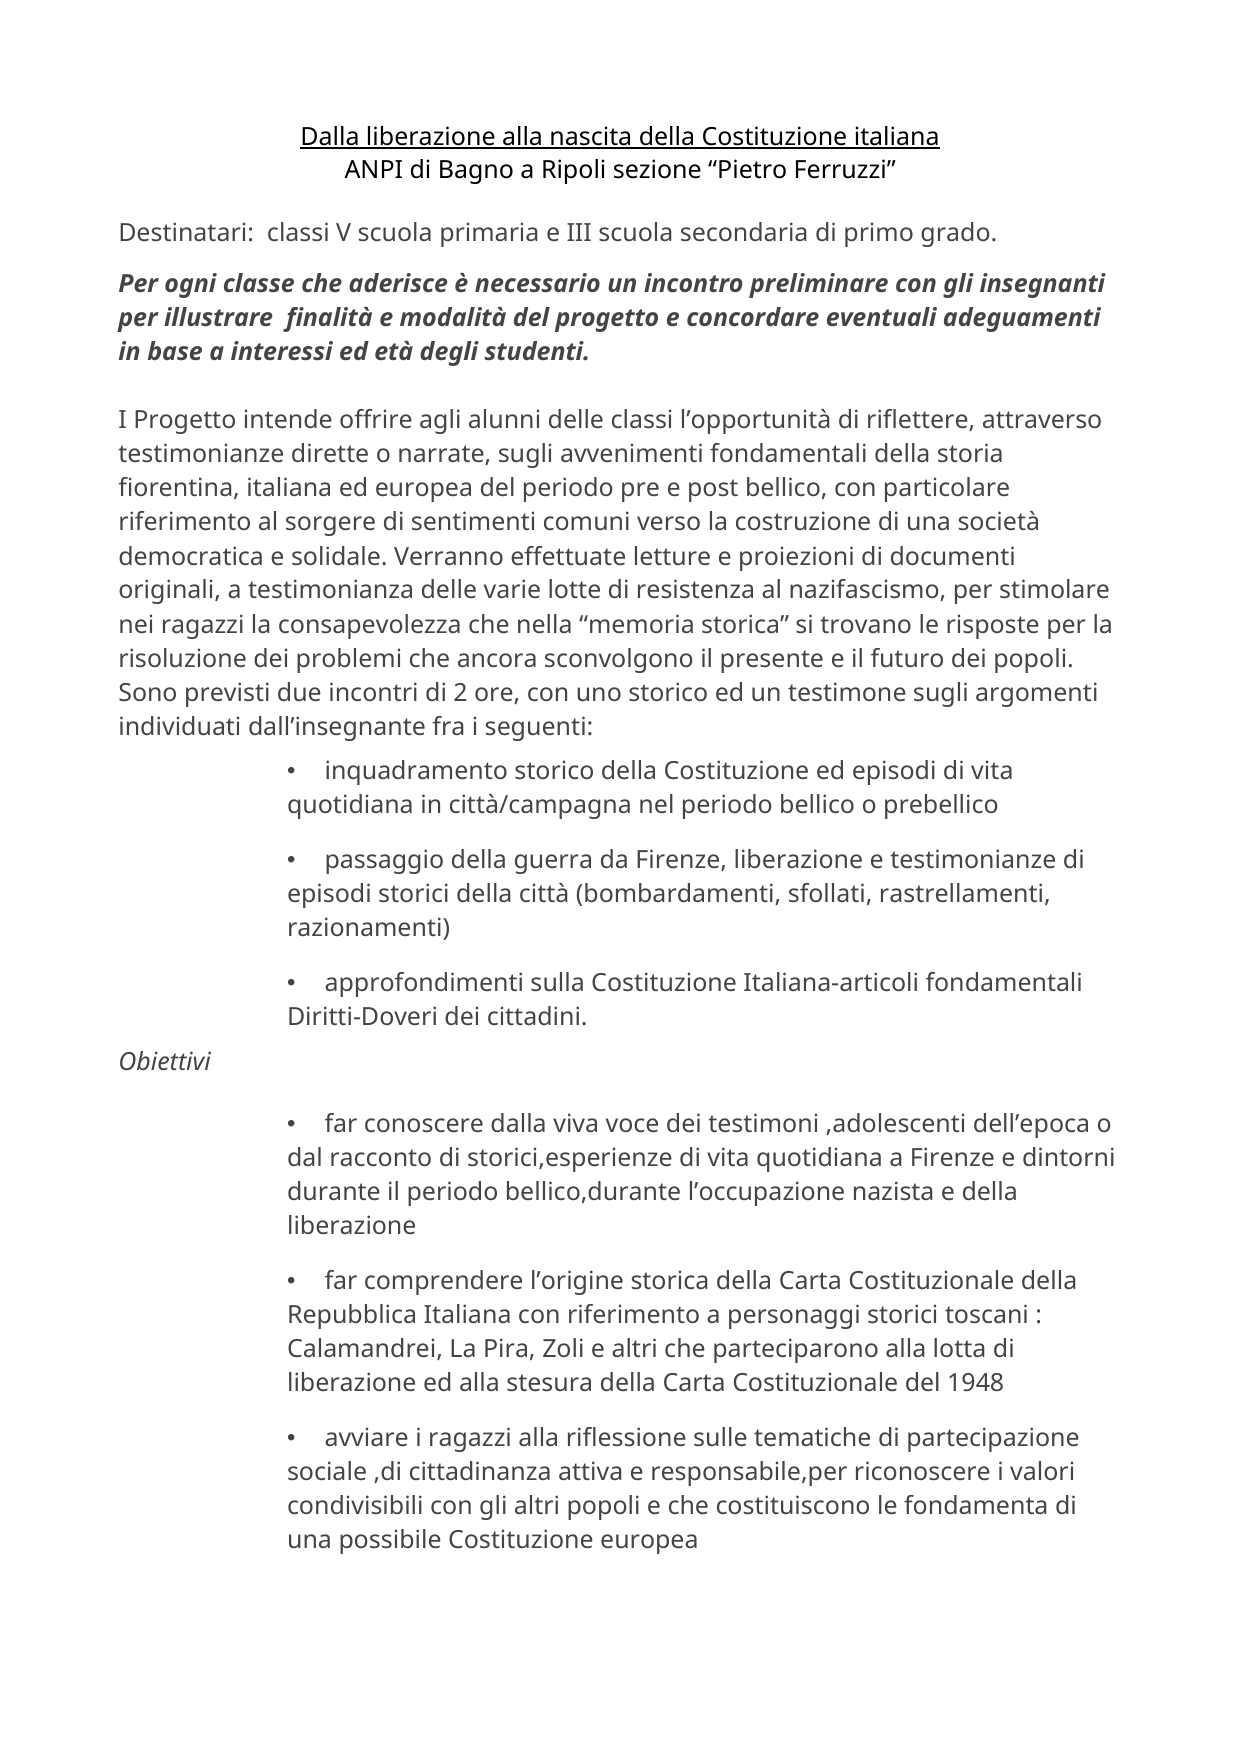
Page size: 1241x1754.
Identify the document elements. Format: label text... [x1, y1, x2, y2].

list inquadramento storico della Costituzione ed episodi di vita quotidiana in città/campagna nel periodo bellico o prebellico [249, 753, 1122, 821]
list far comprendere l’origine storica della Carta Costituzionale della Repubblica Italiana con riferimento a personaggi storici toscani : Calamandrei, La Pira, Zoli e altri che parteciparono alla lotta di liberazione ed alla stesura della Carta Costituzionale del 1948 [249, 1262, 1122, 1398]
list avviare i ragazzi alla riflessione sulle tematiche di partecipazione sociale ,di cittadinanza attiva e responsabile,per riconoscere i valori condivisibili con gli altri popoli e che costituiscono le fondamenta di una possibile Costituzione europea [249, 1419, 1122, 1556]
list passaggio della guerra da Firenze, liberazione e testimonianze di episodi storici della città (bombardamenti, sfollati, rastrellamenti, razionamenti) [249, 842, 1122, 944]
text Dalla liberazione alla nascita della Costituzione italiana [118, 118, 1122, 152]
text ANPI di Bagno a Ripoli sezione “Pietro Ferruzzi” [118, 152, 1122, 186]
text Per ogni classe che aderisce è necessario un incontro preliminare con gli insegnanti per illustrare finalità e modalità del progetto e concordare eventuali adeguamenti in base a interessi ed età degli studenti. I Progetto intende offrire agli alunni delle classi l’opportunità di riflettere, attraverso testimonianze dirette o narrate, sugli avvenimenti fondamentali della storia fiorentina, italiana ed europea del periodo pre e post bellico, con particolare riferimento al sorgere di sentimenti comuni verso la costruzione di una società democratica e solidale. Verranno effettuate letture e proiezioni di documenti originali, a testimonianza delle varie lotte di resistenza al nazifascismo, per stimolare nei ragazzi la consapevolezza che nella “memoria storica” si trovano le risposte per la risoluzione dei problemi che ancora sconvolgono il presente e il futuro dei popoli. Sono previsti due incontri di 2 ore, con uno storico ed un testimone sugli argomenti individuati dall’insegnante fra i seguenti: [118, 266, 1122, 742]
list far conoscere dalla viva voce dei testimoni ,adolescenti dell’epoca o dal racconto di storici,esperienze di vita quotidiana a Firenze e dintorni durante il periodo bellico,durante l’occupazione nazista e della liberazione [249, 1105, 1122, 1241]
text Destinatari: classi V scuola primaria e III scuola secondaria di primo grado. [118, 214, 1122, 248]
list approfondimenti sulla Costituzione Italiana-articoli fondamentali Diritti-Doveri dei cittadini. [249, 965, 1122, 1033]
text Obiettivi [118, 1043, 1122, 1077]
